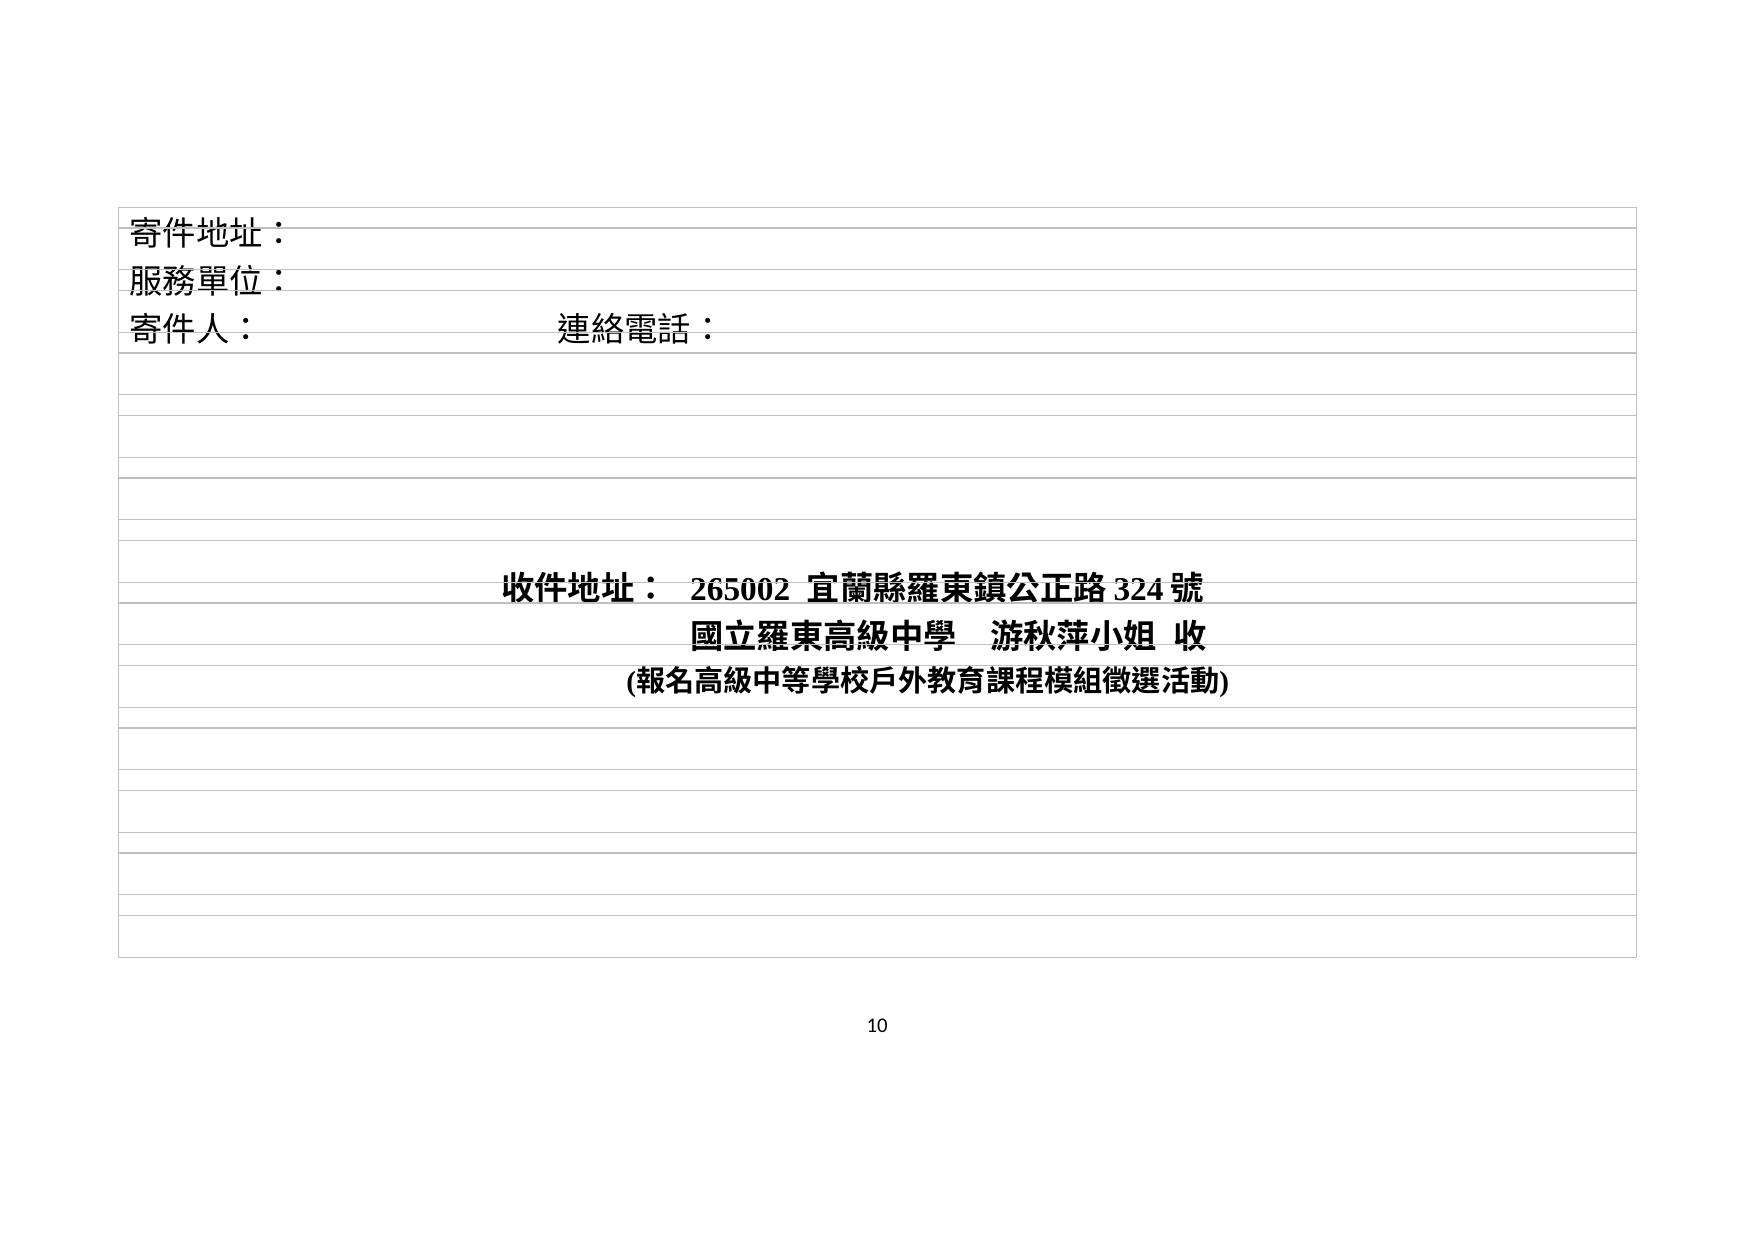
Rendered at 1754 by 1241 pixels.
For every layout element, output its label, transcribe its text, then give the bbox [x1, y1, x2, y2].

table_header 265002 宜蘭縣羅東鎮公正路324號 [679, 504, 1635, 519]
table_header 寄件地址： [119, 229, 309, 255]
table_header 收件地址： [119, 541, 679, 582]
table_header [546, 208, 1506, 227]
table_cell [119, 658, 1635, 665]
table_header 收件地址： [119, 520, 679, 540]
table_header 收件地址： [626, 583, 679, 602]
table_header 收件地址： [543, 583, 554, 602]
table_header 收件地址： [119, 604, 679, 609]
table_cell [546, 255, 1506, 269]
table_header 265002 宜蘭縣羅東鎮公正路324號 [679, 604, 1635, 609]
table_header [310, 229, 546, 255]
table_cell [310, 270, 546, 290]
table_cell 服務單位： [238, 270, 309, 290]
table_cell [310, 255, 546, 269]
table_cell 國立羅東高級中學 游秋萍小姐 收 [679, 645, 1635, 658]
table_header 收件地址： [527, 583, 539, 602]
table_header 265002 宜蘭縣羅東鎮公正路324號 [679, 583, 814, 602]
table_header 265002 宜蘭縣羅東鎮公正路324號 [1186, 583, 1635, 602]
table_header 265002 宜蘭縣羅東鎮公正路324號 [679, 541, 1635, 582]
table_cell 國立羅東高級中學 游秋萍小姐 收 [679, 610, 1635, 644]
table_cell 寄件人： [119, 303, 309, 332]
table_header [546, 229, 1506, 255]
table_header 寄件地址： [119, 208, 309, 227]
table_cell 連絡電話： [546, 303, 1506, 332]
table_cell [310, 333, 546, 351]
table_cell (報名高級中等學校戶外教育課程模組徵選活動) [119, 666, 1635, 700]
table_cell 服務單位： [148, 270, 172, 290]
table_cell 服務單位： [119, 270, 133, 290]
table_cell 寄件人： [119, 333, 309, 351]
table_header 265002 宜蘭縣羅東鎮公正路324號 [1017, 583, 1046, 602]
table_cell [310, 291, 546, 303]
table_cell 連絡電話： [546, 333, 1506, 351]
table_header 收件地址： [558, 583, 583, 602]
table_header 265002 宜蘭縣羅東鎮公正路324號 [897, 583, 923, 602]
table_cell [546, 270, 1506, 290]
table_cell [119, 645, 679, 658]
table_cell 服務單位： [119, 291, 309, 303]
table_cell [119, 610, 679, 644]
table_header 收件地址： [515, 586, 522, 602]
table_header [310, 208, 546, 227]
table_cell [546, 291, 1506, 303]
table_cell 服務單位： [172, 270, 236, 290]
table_header 265002 宜蘭縣羅東鎮公正路324號 [1099, 583, 1185, 602]
table_cell 服務單位： [119, 255, 309, 269]
table_header 收件地址： [119, 583, 511, 602]
table_header 收件地址： [119, 504, 679, 519]
table_cell [310, 303, 546, 332]
table_header 收件地址： [585, 583, 615, 602]
table_header 265002 宜蘭縣羅東鎮公正路324號 [679, 520, 1635, 540]
